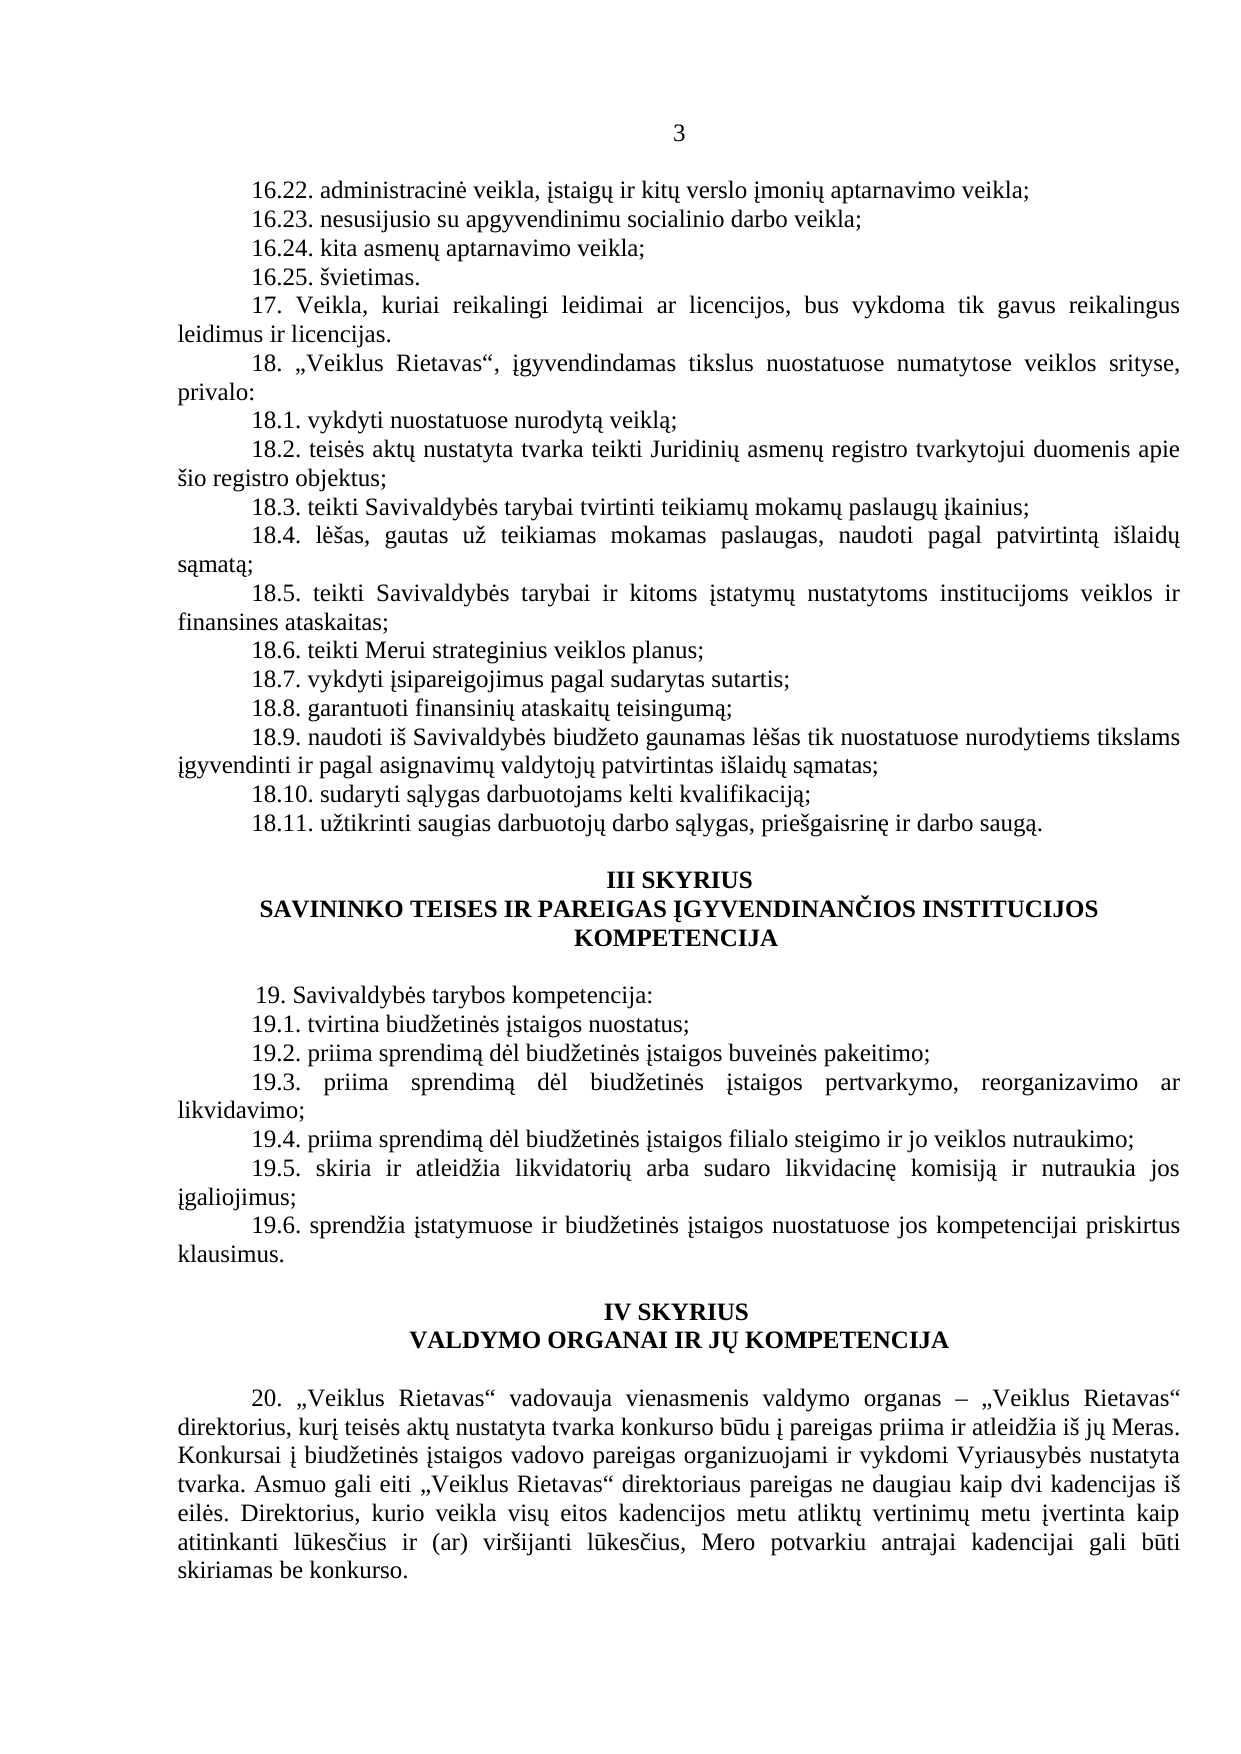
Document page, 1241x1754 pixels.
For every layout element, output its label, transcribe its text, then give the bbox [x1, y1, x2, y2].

text IV SKYRIUS [177, 1297, 1181, 1326]
text 19.4. priima sprendimą dėl biudžetinės įstaigos filialo steigimo ir jo veiklos nutraukimo; [177, 1124, 1181, 1153]
text 16.23. nesusijusio su apgyvendinimu socialinio darbo veikla; [177, 204, 1181, 233]
text 16.25. švietimas. [177, 262, 1181, 291]
text 18. „Veiklus Rietavas“, įgyvendindamas tikslus nuostatuose numatytose veiklos srityse, privalo: [177, 348, 1181, 406]
text 18.3. teikti Savivaldybės tarybai tvirtinti teikiamų mokamų paslaugų įkainius; [177, 492, 1181, 521]
text 18.4. lėšas, gautas už teikiamas mokamas paslaugas, naudoti pagal patvirtintą išlaidų sąmatą; [177, 521, 1181, 578]
text 18.7. vykdyti įsipareigojimus pagal sudarytas sutartis; [177, 664, 1181, 693]
text 19.1. tvirtina biudžetinės įstaigos nuostatus; [177, 1009, 1181, 1038]
text VALDYMO ORGANAI IR JŲ KOMPETENCIJA [177, 1326, 1181, 1354]
text 18.8. garantuoti finansinių ataskaitų teisingumą; [177, 693, 1181, 722]
text 18.9. naudoti iš Savivaldybės biudžeto gaunamas lėšas tik nuostatuose nurodytiems tikslams įgyvendinti ir pagal asignavimų valdytojų patvirtintas išlaidų sąmatas; [177, 722, 1181, 779]
text SAVININKO TEISES IR PAREIGAS ĮGYVENDINANČIOS INSTITUCIJOS KOMPETENCIJA [177, 894, 1181, 952]
text 19.2. priima sprendimą dėl biudžetinės įstaigos buveinės pakeitimo; [177, 1038, 1181, 1067]
text 18.5. teikti Savivaldybės tarybai ir kitoms įstatymų nustatytoms institucijoms veiklos ir finansines ataskaitas; [177, 578, 1181, 636]
text 18.2. teisės aktų nustatyta tvarka teikti Juridinių asmenų registro tvarkytojui duomenis apie šio registro objektus; [177, 434, 1181, 492]
text 20. „Veiklus Rietavas“ vadovauja vienasmenis valdymo organas – „Veiklus Rietavas“ direktorius, kurį teisės aktų nustatyta tvarka konkurso būdu į pareigas priima ir atleidžia iš jų Meras. Konkursai į biudžetinės įstaigos vadovo pareigas organizuojami ir vykdomi Vyriausybės nustatyta tvarka. Asmuo gali eiti „Veiklus Rietavas“ direktoriaus pareigas ne daugiau kaip dvi kadencijas iš eilės. Direktorius, kurio veikla visų eitos kadencijos metu atliktų vertinimų metu įvertinta kaip atitinkanti lūkesčius ir (ar) viršijanti lūkesčius, Mero potvarkiu antrajai kadencijai gali būti skiriamas be konkurso. [177, 1383, 1181, 1584]
text 18.10. sudaryti sąlygas darbuotojams kelti kvalifikaciją; [177, 779, 1181, 808]
text 18.1. vykdyti nuostatuose nurodytą veiklą; [177, 406, 1181, 434]
text 19.5. skiria ir atleidžia likvidatorių arba sudaro likvidacinę komisiją ir nutraukia jos įgaliojimus; [177, 1153, 1181, 1211]
text 19. Savivaldybės tarybos kompetencija: [177, 981, 1181, 1009]
text 16.22. administracinė veikla, įstaigų ir kitų verslo įmonių aptarnavimo veikla; [177, 176, 1181, 204]
text 18.6. teikti Merui strateginius veiklos planus; [177, 636, 1181, 664]
text 17. Veikla, kuriai reikalingi leidimai ar licencijos, bus vykdoma tik gavus reikalingus leidimus ir licencijas. [177, 291, 1181, 348]
text 18.11. užtikrinti saugias darbuotojų darbo sąlygas, priešgaisrinę ir darbo saugą. [177, 808, 1181, 837]
text 19.3. priima sprendimą dėl biudžetinės įstaigos pertvarkymo, reorganizavimo ar likvidavimo; [177, 1067, 1181, 1124]
text 16.24. kita asmenų aptarnavimo veikla; [177, 233, 1181, 262]
text III SKYRIUS [177, 866, 1181, 894]
text 19.6. sprendžia įstatymuose ir biudžetinės įstaigos nuostatuose jos kompetencijai priskirtus klausimus. [177, 1211, 1181, 1268]
